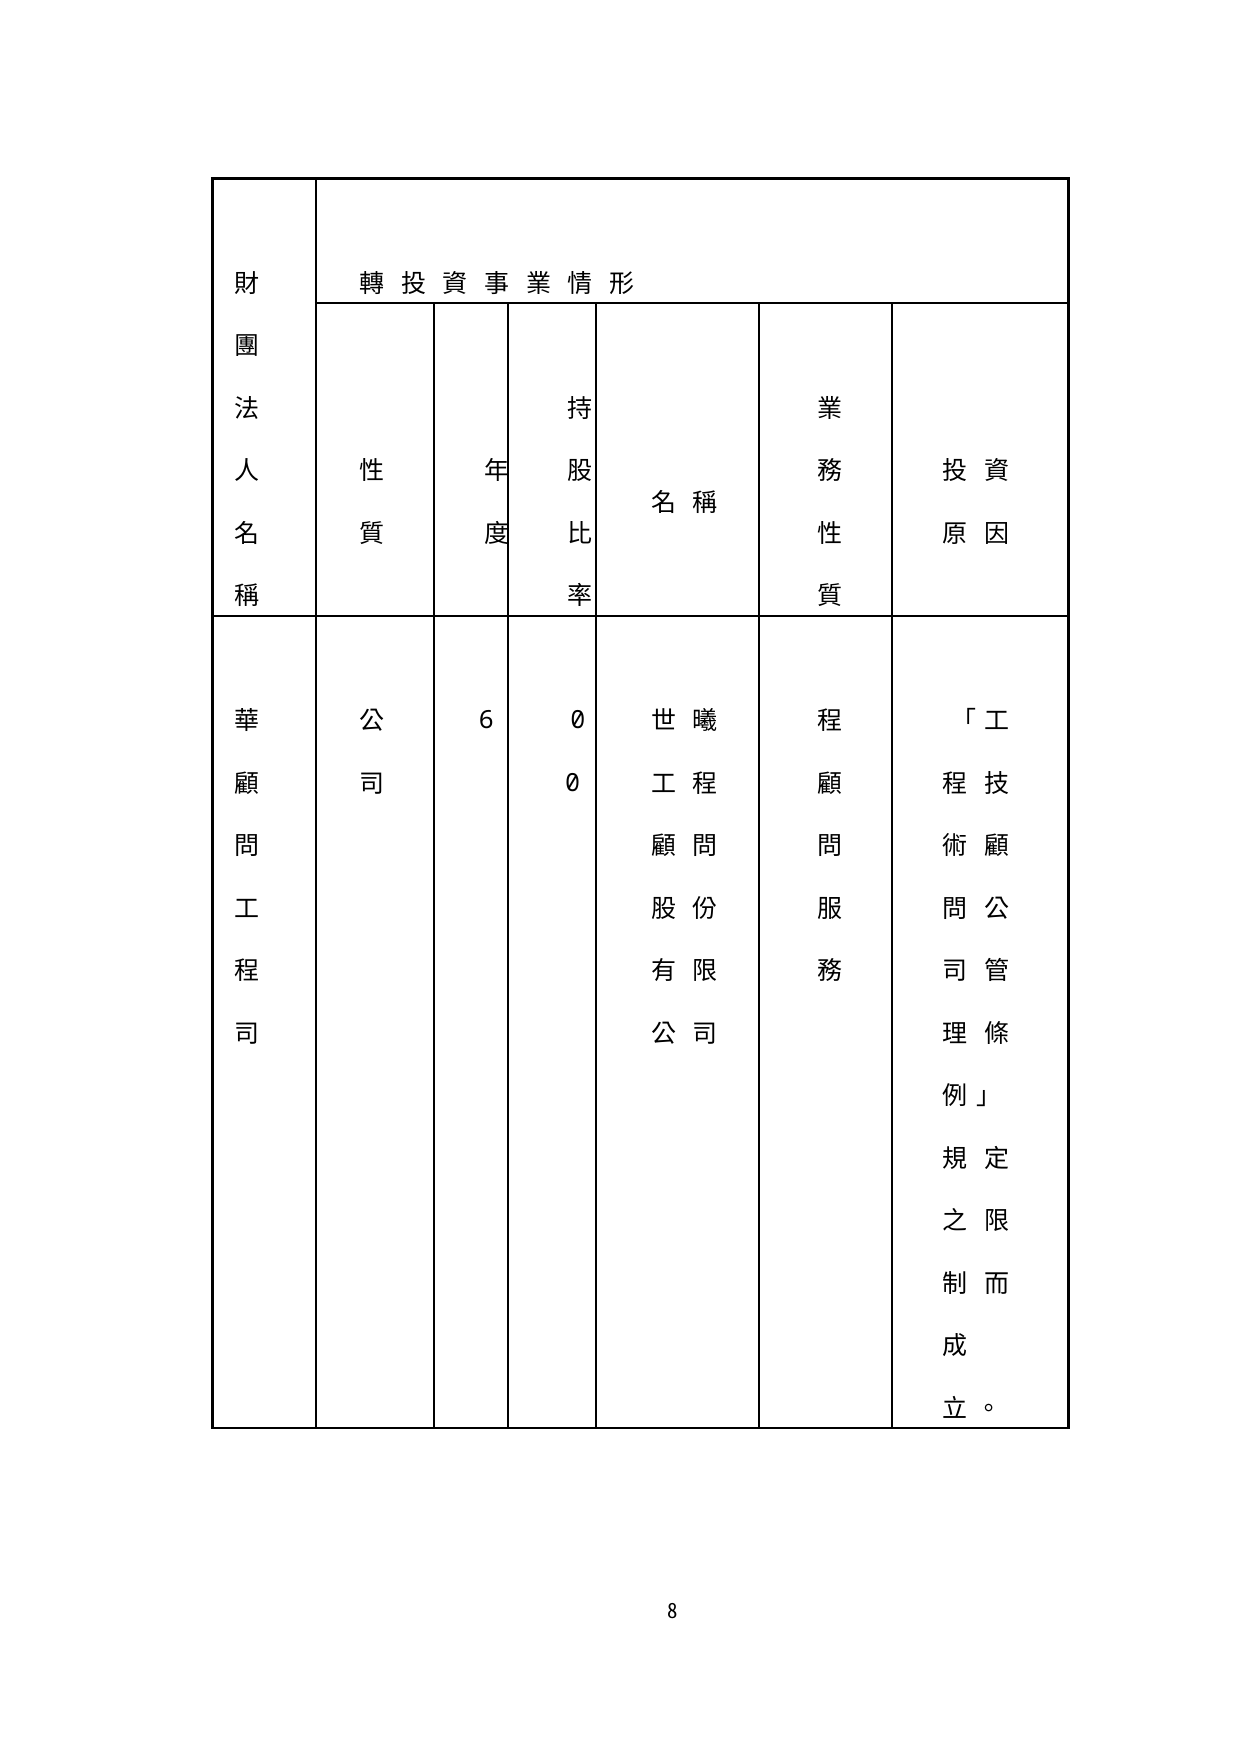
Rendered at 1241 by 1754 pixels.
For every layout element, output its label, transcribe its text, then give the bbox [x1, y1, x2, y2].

table_cell 性質 [317, 304, 433, 615]
table_header 轉投資事業情形 [317, 180, 1067, 302]
table_cell 程顧問服務 [760, 617, 891, 1427]
table_cell 業務性質 [760, 304, 891, 615]
table_cell 00 [509, 617, 595, 1427]
table_header 財團法人名稱 [214, 180, 315, 615]
table_cell 公司 [317, 617, 433, 1427]
table_cell 投資原因 [893, 304, 1067, 615]
table_cell 6 [435, 617, 507, 1427]
table_cell 年度 [435, 304, 507, 615]
table_cell 持股 比率 [509, 304, 595, 615]
table_cell 華顧問工程司 [214, 617, 315, 1427]
table_cell 世曦工程顧問股份有限公司 [597, 617, 758, 1427]
table_cell 名稱 [597, 304, 758, 615]
table_cell 「工程技術顧問公司管理條例」規定之限制而成立。 [893, 617, 1067, 1427]
